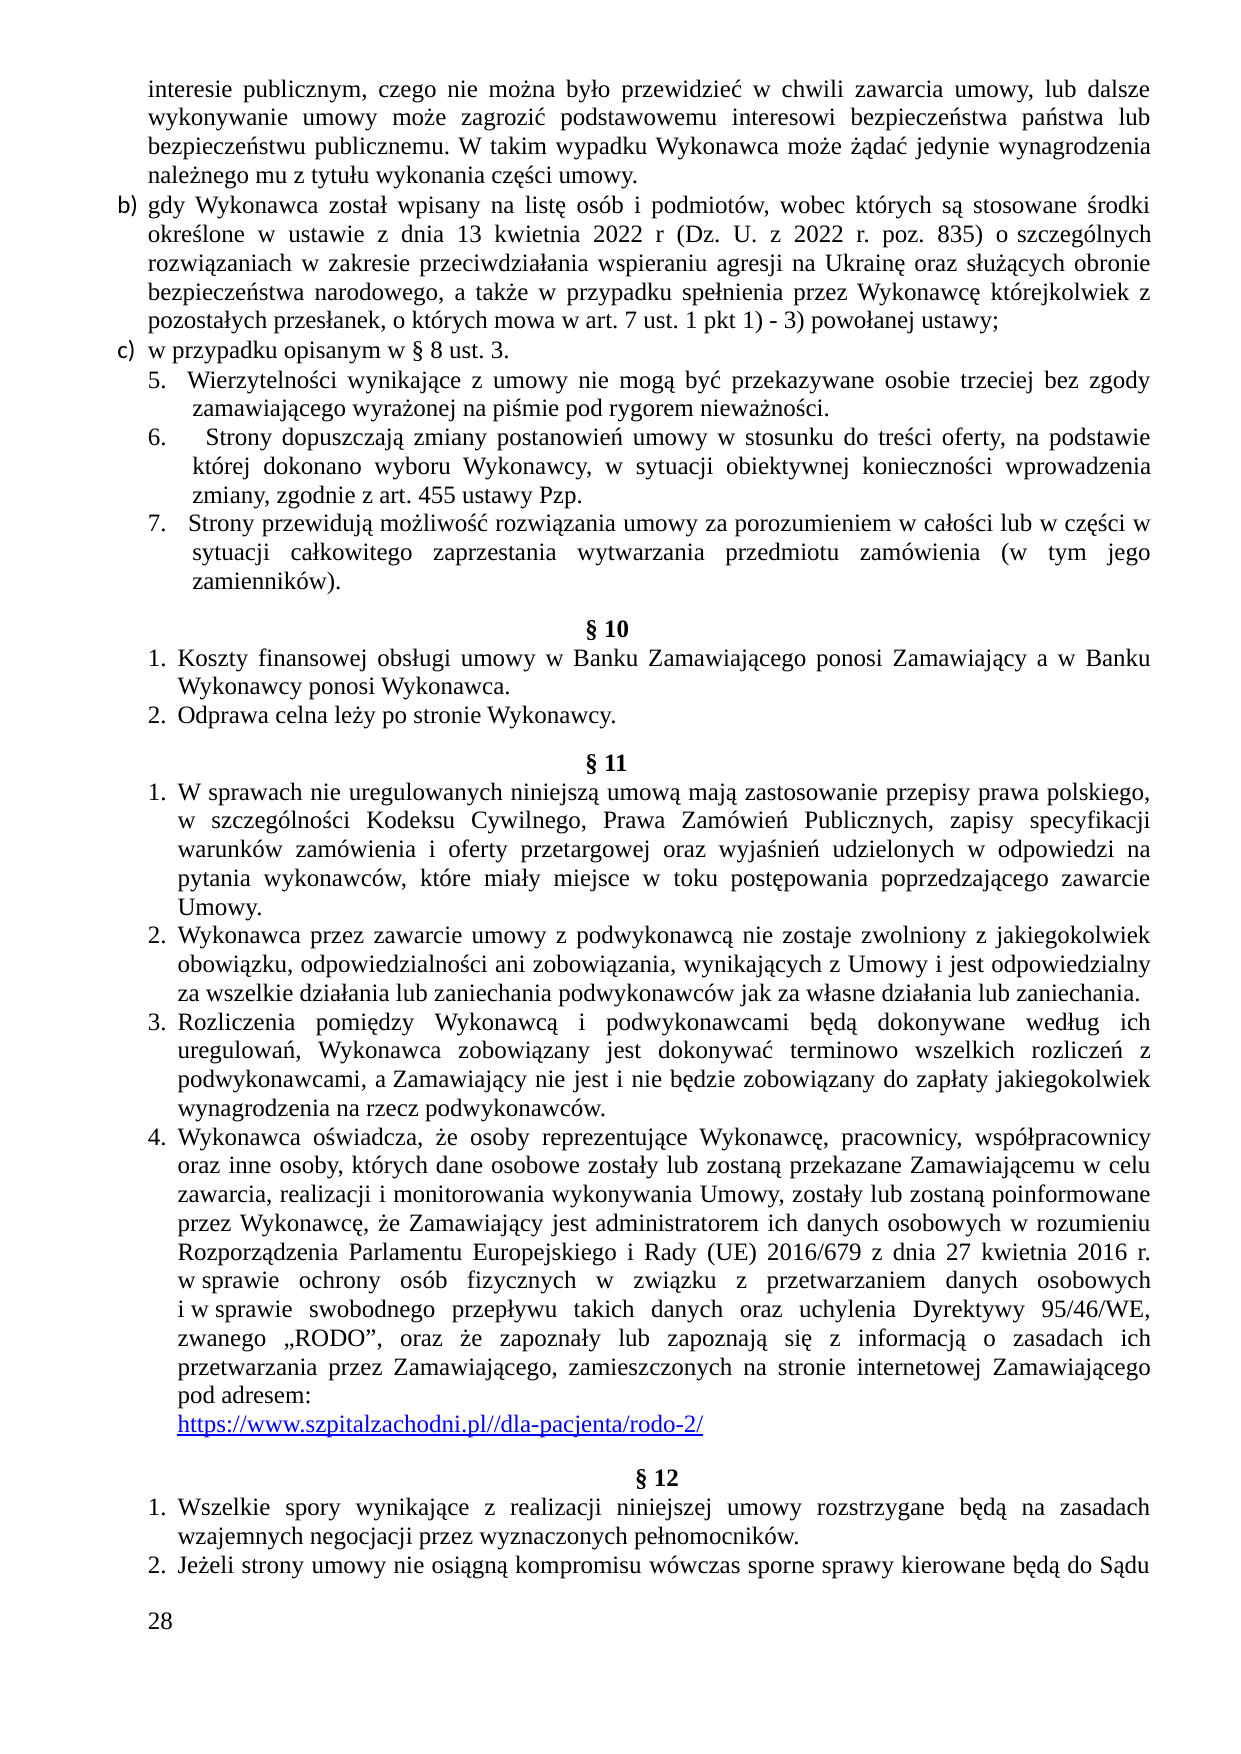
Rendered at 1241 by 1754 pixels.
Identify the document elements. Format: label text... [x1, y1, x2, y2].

text § 12 [635, 1463, 1152, 1492]
text 6. Strony dopuszczają zmiany postanowień umowy w stosunku do treści oferty, na podstawie której dokonano wyboru Wykonawcy, w sytuacji obiektywnej konieczności wprowadzenia zmiany, zgodnie z art. 455 ustawy Pzp. [148, 422, 1152, 508]
list Wszelkie spory wynikające z realizacji niniejszej umowy rozstrzygane będą na zasadach wzajemnych negocjacji przez wyznaczonych pełnomocników. [148, 1492, 1152, 1550]
list Wykonawca przez zawarcie umowy z podwykonawcą nie zostaje zwolniony z jakiegokolwiek obowiązku, odpowiedzialności ani zobowiązania, wynikających z Umowy i jest odpowiedzialny za wszelkie działania lub zaniechania podwykonawców jak za własne działania lub zaniechania. [148, 921, 1152, 1007]
list W sprawach nie uregulowanych niniejszą umową mają zastosowanie przepisy prawa polskiego, w szczególności Kodeksu Cywilnego, Prawa Zamówień Publicznych, zapisy specyfikacji warunków zamówienia i oferty przetargowej oraz wyjaśnień udzielonych w odpowiedzi na pytania wykonawców, które miały miejsce w toku postępowania poprzedzającego zawarcie Umowy. [148, 777, 1152, 921]
text § 10 [148, 614, 1152, 643]
list Koszty finansowej obsługi umowy w Banku Zamawiającego ponosi Zamawiający a w Banku Wykonawcy ponosi Wykonawca. [148, 643, 1152, 700]
text https://www.szpitalzachodni.pl//dla-pacjenta/rodo-2/ [177, 1409, 1152, 1438]
list w przypadku opisanym w § 8 ust. 3. [117, 334, 1152, 365]
list Odprawa celna leży po stronie Wykonawcy. [148, 700, 1211, 729]
list Jeżeli strony umowy nie osiągną kompromisu wówczas sporne sprawy kierowane będą do Sądu [148, 1550, 1152, 1578]
text 5. Wierzytelności wynikające z umowy nie mogą być przekazywane osobie trzeciej bez zgody zamawiającego wyrażonej na piśmie pod rygorem nieważności. [148, 365, 1152, 422]
list interesie publicznym, czego nie można było przewidzieć w chwili zawarcia umowy, lub dalsze wykonywanie umowy może zagrozić podstawowemu interesowi bezpieczeństwa państwa lub bezpieczeństwu publicznemu. W takim wypadku Wykonawca może żądać jedynie wynagrodzenia należnego mu z tytułu wykonania części umowy. [117, 74, 1152, 189]
list Wykonawca oświadcza, że osoby reprezentujące Wykonawcę, pracownicy, współpracownicy oraz inne osoby, których dane osobowe zostały lub zostaną przekazane Zamawiającemu w celu zawarcia, realizacji i monitorowania wykonywania Umowy, zostały lub zostaną poinformowane przez Wykonawcę, że Zamawiający jest administratorem ich danych osobowych w rozumieniu Rozporządzenia Parlamentu Europejskiego i Rady (UE) 2016/679 z dnia 27 kwietnia 2016 r. w sprawie ochrony osób fizycznych w związku z przetwarzaniem danych osobowych i w sprawie swobodnego przepływu takich danych oraz uchylenia Dyrektywy 95/46/WE, zwanego „RODO”, oraz że zapoznały lub zapoznają się z informacją o zasadach ich przetwarzania przez Zamawiającego, zamieszczonych na stronie internetowej Zamawiającego pod adresem: [148, 1122, 1152, 1409]
list gdy Wykonawca został wpisany na listę osób i podmiotów, wobec których są stosowane środki określone w ustawie z dnia 13 kwietnia 2022 r (Dz. U. z 2022 r. poz. 835) o szczególnych rozwiązaniach w zakresie przeciwdziałania wspieraniu agresji na Ukrainę oraz służących obronie bezpieczeństwa narodowego, a także w przypadku spełnienia przez Wykonawcę którejkolwiek z pozostałych przesłanek, o których mowa w art. 7 ust. 1 pkt 1) - 3) powołanej ustawy; [117, 189, 1152, 334]
text 7. Strony przewidują możliwość rozwiązania umowy za porozumieniem w całości lub w części w sytuacji całkowitego zaprzestania wytwarzania przedmiotu zamówienia (w tym jego zamienników). [148, 508, 1152, 595]
text § 11 [148, 748, 1152, 777]
list Rozliczenia pomiędzy Wykonawcą i podwykonawcami będą dokonywane według ich uregulowań, Wykonawca zobowiązany jest dokonywać terminowo wszelkich rozliczeń z podwykonawcami, a Zamawiający nie jest i nie będzie zobowiązany do zapłaty jakiegokolwiek wynagrodzenia na rzecz podwykonawców. [148, 1007, 1152, 1122]
